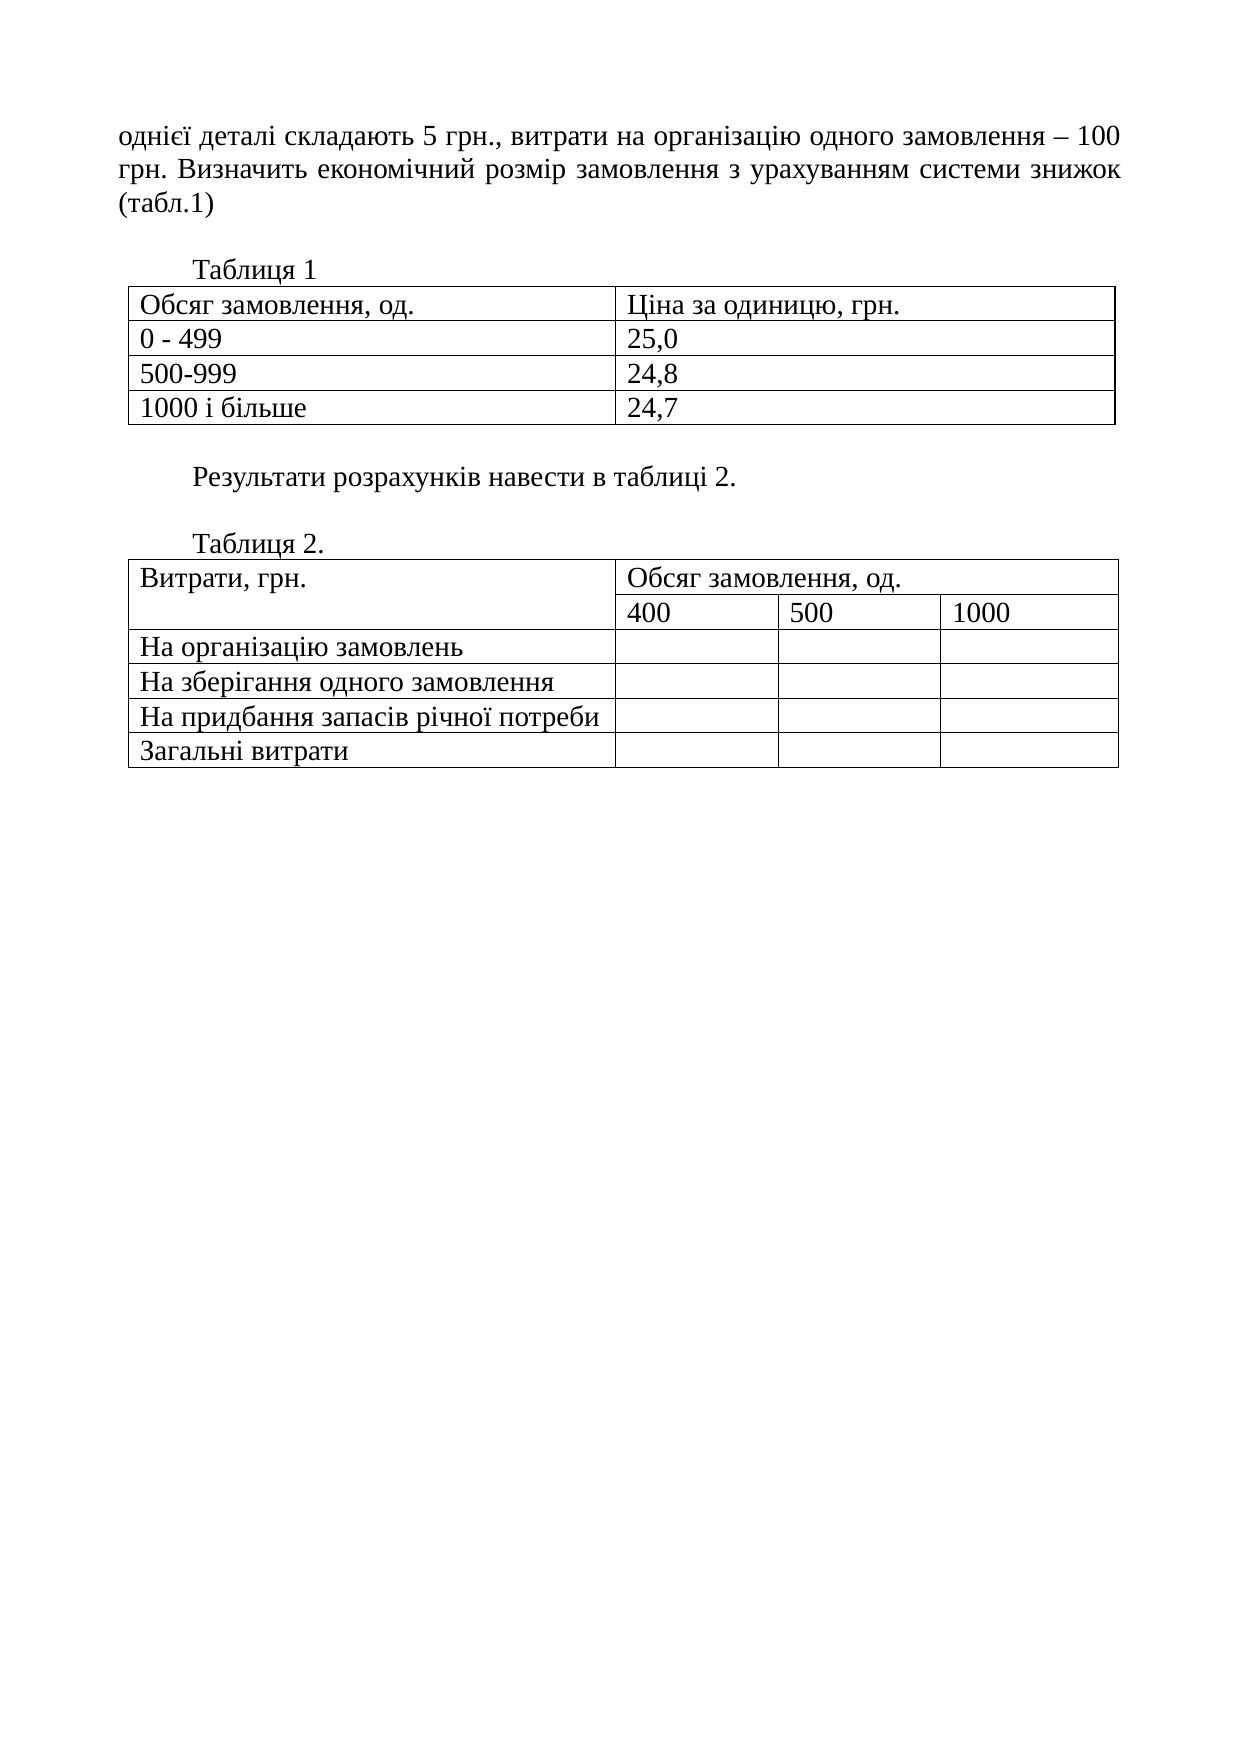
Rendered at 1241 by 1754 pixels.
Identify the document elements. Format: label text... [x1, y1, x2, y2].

table_cell [779, 733, 940, 767]
table_cell [779, 630, 940, 663]
table_cell 1000 [941, 595, 1118, 628]
table_cell [616, 733, 778, 767]
table_cell [616, 699, 778, 732]
table_cell [779, 699, 940, 732]
table_cell 500-999 [129, 356, 615, 389]
table_header Витрати, грн. [129, 560, 615, 628]
table_cell 25,0 [616, 321, 1114, 355]
table_cell 400 [616, 595, 778, 628]
table_header Обсяг замовлення, од. [129, 287, 615, 320]
table_cell 500 [779, 595, 940, 628]
table_cell На зберігання одного замовлення [129, 664, 615, 698]
table_cell [616, 630, 778, 663]
table_cell [941, 630, 1118, 663]
text Таблиця 2. [118, 526, 1101, 559]
table_cell На придбання запасів річної потреби [129, 699, 615, 732]
table_cell 0 - 499 [129, 321, 615, 355]
text однієї деталі складають 5 грн., витрати на організацію одного замовлення – 100 грн. Визначить економічний розмір замовлення з урахуванням системи знижок (табл.1) [118, 118, 1122, 219]
table_header Обсяг замовлення, од. [616, 560, 1118, 594]
table_cell [616, 664, 778, 698]
table_cell [779, 664, 940, 698]
text Таблиця 1 [118, 252, 1101, 286]
table_cell [941, 699, 1118, 732]
text Результати розрахунків навести в таблиці 2. [118, 459, 1101, 492]
table_cell Загальні витрати [129, 733, 615, 767]
table_cell [941, 733, 1118, 767]
table_cell 24,7 [616, 391, 1114, 424]
table_cell 24,8 [616, 356, 1114, 389]
table_cell [941, 664, 1118, 698]
table_header Ціна за одиницю, грн. [616, 287, 1114, 320]
table_cell На організацію замовлень [129, 630, 615, 663]
table_cell 1000 і більше [129, 391, 615, 424]
